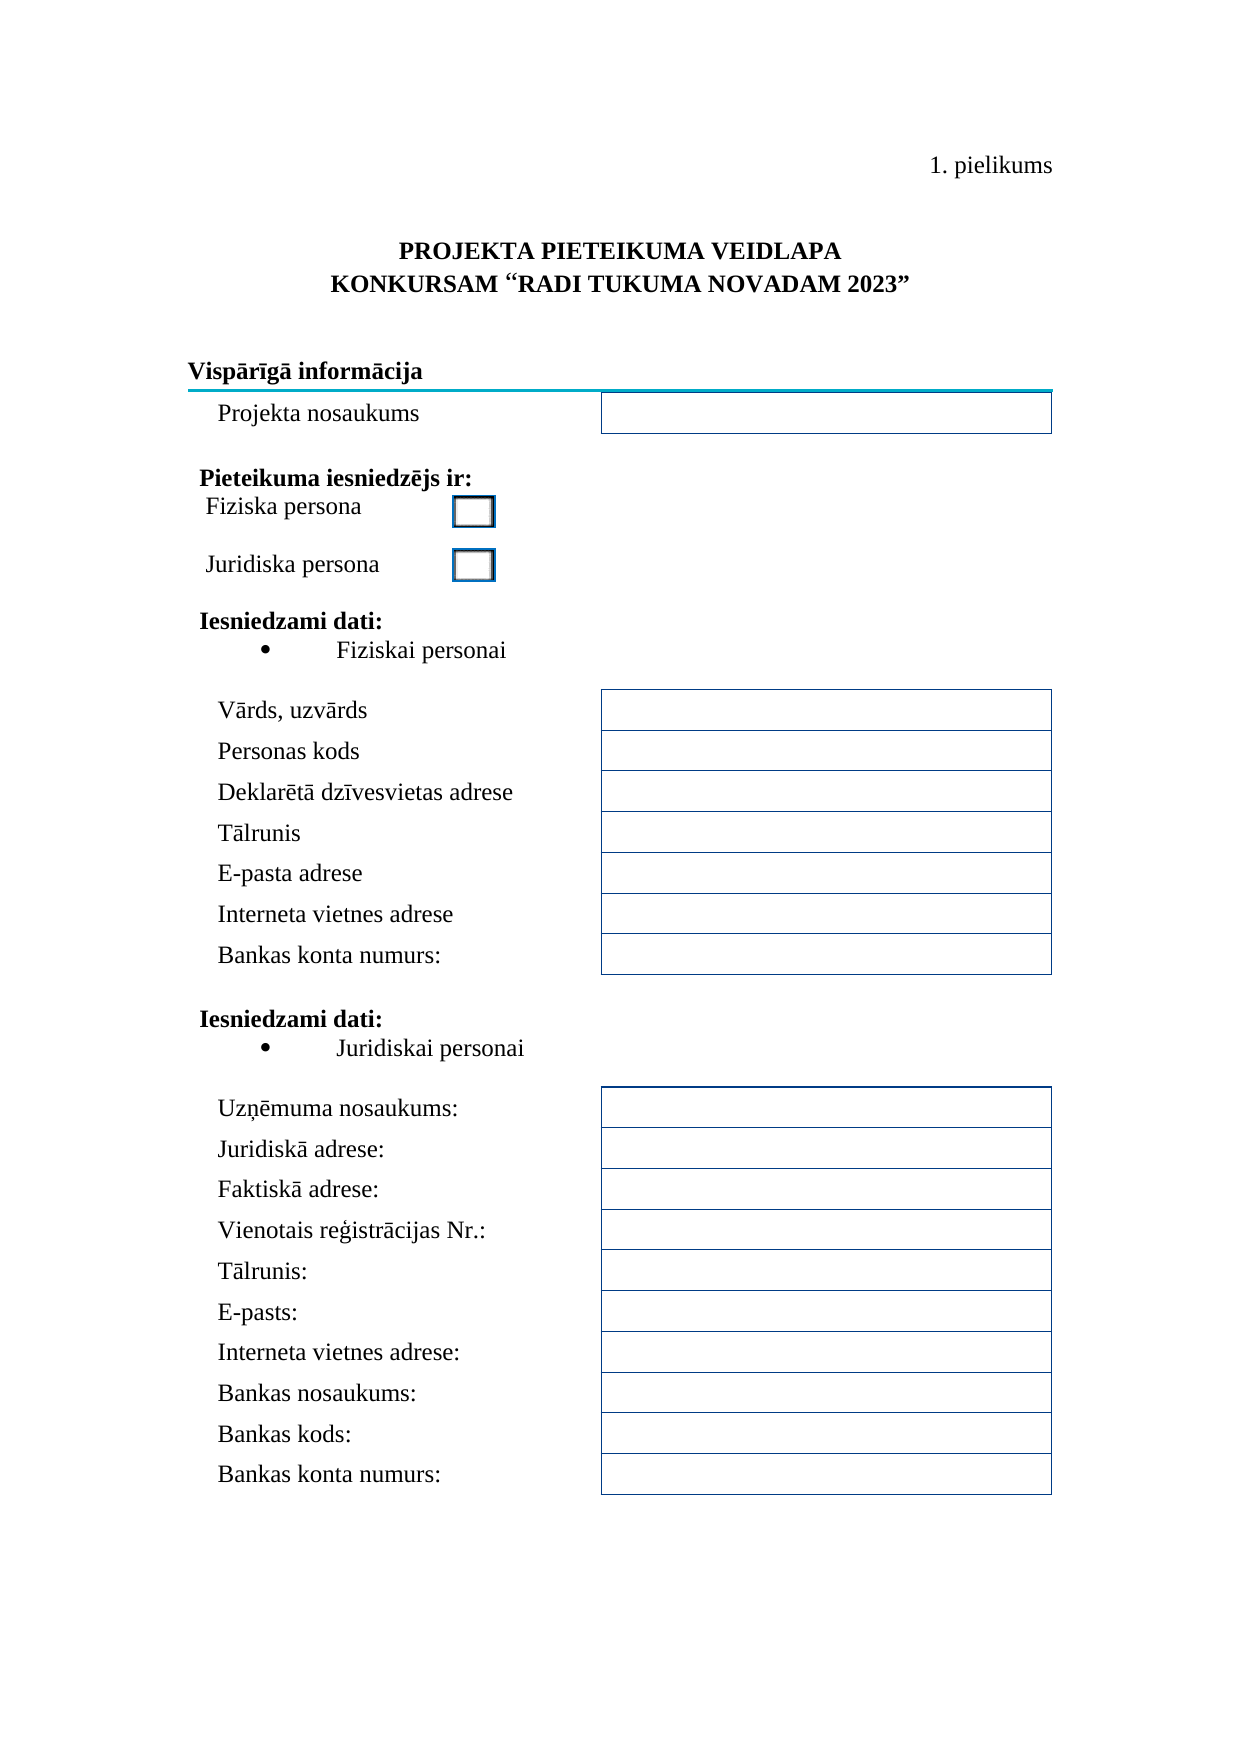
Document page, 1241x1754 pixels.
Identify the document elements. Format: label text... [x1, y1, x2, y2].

table_header [602, 393, 1051, 433]
table_cell [602, 1291, 1051, 1331]
table_cell [602, 934, 1051, 974]
table_cell [602, 1250, 1051, 1290]
table_cell Interneta vietnes adrese [218, 894, 601, 933]
table_cell [602, 1332, 1051, 1372]
table_cell [602, 1373, 1051, 1412]
table_cell [188, 770, 217, 811]
table_cell E-pasta adrese [218, 853, 601, 893]
table_cell [188, 1249, 217, 1290]
table_cell Pieteikuma iesniedzējs ir: Fiziska persona Juridiska persona [188, 433, 938, 578]
table_cell Deklarētā dzīvesvietas adrese [218, 771, 601, 811]
table_cell [602, 690, 1051, 730]
table_cell [602, 1128, 1051, 1168]
table_cell Bankas konta numurs: [218, 934, 601, 974]
table_cell [188, 1168, 217, 1209]
table_cell [602, 731, 1051, 770]
table_cell [188, 893, 217, 933]
table_header Projekta nosaukums [218, 393, 601, 433]
table_cell [188, 1372, 217, 1412]
table_cell [938, 434, 1052, 578]
table_cell [188, 730, 217, 770]
table_cell [602, 1210, 1051, 1249]
text 1. pielikums [187, 150, 1053, 179]
table_cell [602, 853, 1051, 893]
table_cell Juridiskā adrese: [218, 1128, 601, 1168]
text PROJEKTA PIETEIKUMA VEIDLAPA [187, 236, 1053, 265]
table_cell [693, 578, 938, 689]
table_cell [188, 852, 217, 893]
table_cell Tālrunis [218, 812, 601, 852]
table_cell [602, 771, 1051, 811]
table_cell Vārds, uzvārds [218, 690, 601, 730]
table_cell Bankas kods: [218, 1413, 601, 1453]
table_cell [602, 1454, 1051, 1494]
table_cell [188, 811, 217, 852]
table_cell [188, 1127, 217, 1168]
table_cell Bankas konta numurs: [218, 1454, 601, 1494]
table_cell Personas kods [218, 731, 601, 770]
table_cell [602, 894, 1051, 933]
table_cell [602, 812, 1051, 852]
table_cell Vienotais reģistrācijas Nr.: [218, 1210, 601, 1249]
table_cell Bankas nosaukums: [218, 1373, 601, 1412]
text KONKURSAM “RADI TUKUMA NOVADAM 2023” [187, 265, 1053, 298]
table_cell [188, 1209, 217, 1249]
table_cell Interneta vietnes adrese: [218, 1332, 601, 1372]
table_cell [188, 1290, 217, 1331]
table_cell [188, 689, 217, 730]
table_cell [602, 1088, 1051, 1127]
table_cell E-pasts: [218, 1291, 601, 1331]
table_cell [938, 578, 1052, 689]
table_cell Faktiskā adrese: [218, 1169, 601, 1209]
table_cell [188, 1086, 217, 1127]
table_cell Iesniedzami dati: Fiziskai personai [188, 578, 692, 689]
table_cell [938, 975, 1052, 1086]
table_cell [188, 1453, 217, 1494]
table_cell [602, 1169, 1051, 1209]
table_cell [188, 933, 217, 974]
text Vispārīgā informācija [187, 356, 1053, 392]
table_cell Iesniedzami dati: Juridiskai personai [188, 974, 692, 1086]
table_cell [693, 975, 938, 1086]
table_cell Tālrunis: [218, 1250, 601, 1290]
table_cell [188, 1331, 217, 1372]
table_cell Uzņēmuma nosaukums: [218, 1088, 601, 1127]
table_cell [188, 1412, 217, 1453]
table_cell [602, 1413, 1051, 1453]
table_header [188, 392, 217, 433]
